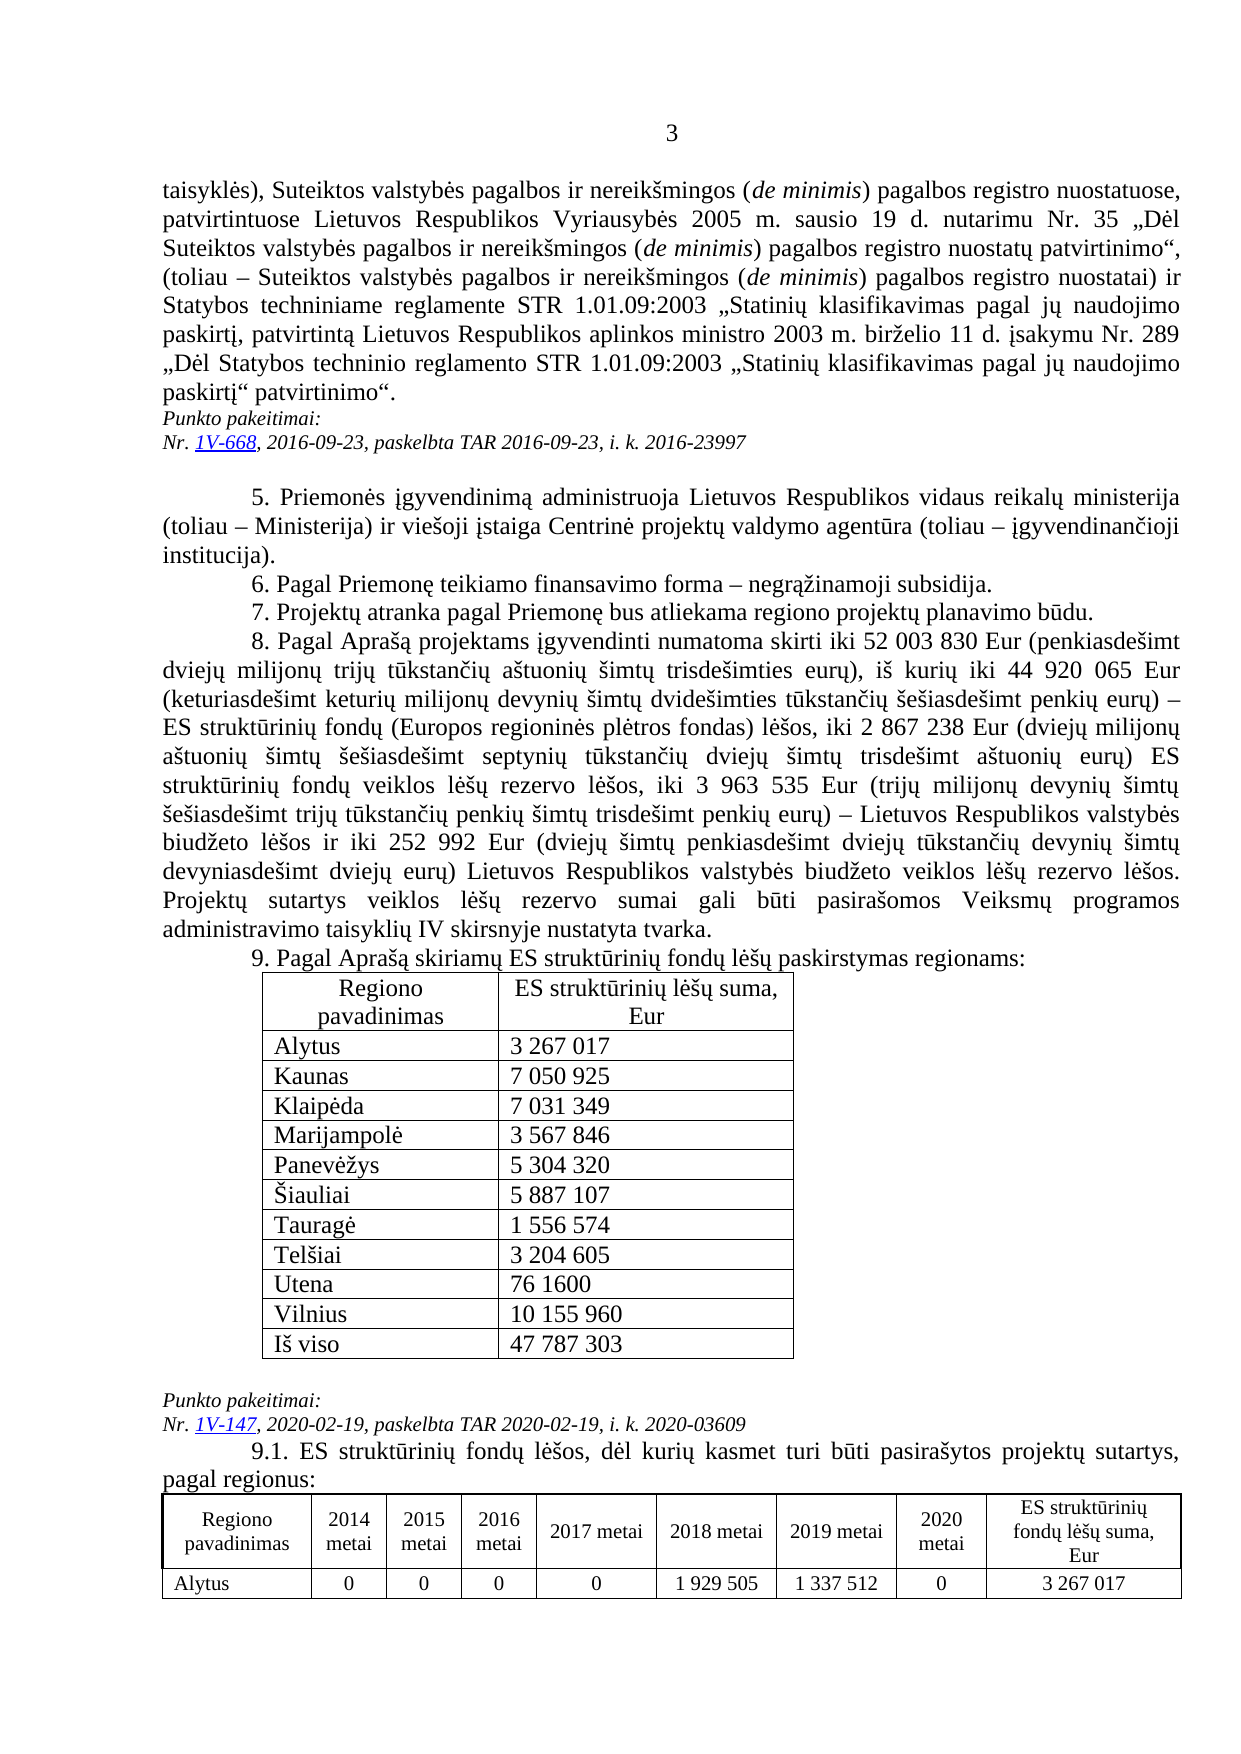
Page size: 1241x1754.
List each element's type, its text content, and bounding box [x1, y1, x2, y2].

text 7. Projektų atranka pagal Priemonę bus atliekama regiono projektų planavimo būdu. [162, 597, 1181, 626]
table_cell 47 787 303 [499, 1329, 793, 1358]
table_cell Panevėžys [263, 1150, 498, 1179]
table_header Regiono pavadinimas [263, 973, 498, 1030]
table_cell 3 267 017 [987, 1569, 1181, 1597]
table_cell Tauragė [263, 1210, 498, 1239]
table_header 2016 metai [462, 1495, 536, 1567]
table_cell Vilnius [263, 1299, 498, 1328]
table_header 2019 metai [777, 1495, 896, 1567]
table_cell Alytus [163, 1569, 311, 1597]
table_cell Iš viso [263, 1329, 498, 1358]
text taisyklės), Suteiktos valstybės pagalbos ir nereikšmingos (de minimis) pagalbos registro nuostatuose, patvirtintuose Lietuvos Respublikos Vyriausybės 2005 m. sausio 19 d. nutarimu Nr. 35 „Dėl Suteiktos valstybės pagalbos ir nereikšmingos (de minimis) pagalbos registro nuostatų patvirtinimo“, (toliau – Suteiktos valstybės pagalbos ir nereikšmingos (de minimis) pagalbos registro nuostatai) ir Statybos techniniame reglamente STR 1.01.09:2003 „Statinių klasifikavimas pagal jų naudojimo paskirtį, patvirtintą Lietuvos Respublikos aplinkos ministro 2003 m. birželio 11 d. įsakymu Nr. 289 „Dėl Statybos techninio reglamento STR 1.01.09:2003 „Statinių klasifikavimas pagal jų naudojimo paskirtį“ patvirtinimo“. [162, 176, 1181, 406]
table_cell 1 556 574 [499, 1210, 793, 1239]
table_cell 1 929 505 [657, 1569, 776, 1597]
table_header ES struktūrinių lėšų suma, Eur [499, 973, 793, 1030]
text Nr. 1V-668, 2016-09-23, paskelbta TAR 2016-09-23, i. k. 2016-23997 [162, 430, 1181, 454]
text Nr. 1V-147, 2020-02-19, paskelbta TAR 2020-02-19, i. k. 2020-03609 [162, 1412, 1181, 1436]
table_header 2015 metai [387, 1495, 461, 1567]
text 8. Pagal Aprašą projektams įgyvendinti numatoma skirti iki 52 003 830 Eur (penkiasdešimt dviejų milijonų trijų tūkstančių aštuonių šimtų trisdešimties eurų), iš kurių iki 44 920 065 Eur (keturiasdešimt keturių milijonų devynių šimtų dvidešimties tūkstančių šešiasdešimt penkių eurų) – ES struktūrinių fondų (Europos regioninės plėtros fondas) lėšos, iki 2 867 238 Eur (dviejų milijonų aštuonių šimtų šešiasdešimt septynių tūkstančių dviejų šimtų trisdešimt aštuonių eurų) ES struktūrinių fondų veiklos lėšų rezervo lėšos, iki 3 963 535 Eur (trijų milijonų devynių šimtų šešiasdešimt trijų tūkstančių penkių šimtų trisdešimt penkių eurų) – Lietuvos Respublikos valstybės biudžeto lėšos ir iki 252 992 Eur (dviejų šimtų penkiasdešimt dviejų tūkstančių devynių šimtų devyniasdešimt dviejų eurų) Lietuvos Respublikos valstybės biudžeto veiklos lėšų rezervo lėšos. Projektų sutartys veiklos lėšų rezervo sumai gali būti pasirašomos Veiksmų programos administravimo taisyklių IV skirsnyje nustatyta tvarka. [162, 626, 1181, 943]
table_cell 7 050 925 [499, 1061, 793, 1090]
text 6. Pagal Priemonę teikiamo finansavimo forma – negrąžinamoji subsidija. [162, 569, 1181, 597]
text Punkto pakeitimai: [162, 406, 1181, 430]
table_cell 3 567 846 [499, 1121, 793, 1149]
text 9. Pagal Aprašą skiriamų ES struktūrinių fondų lėšų paskirstymas regionams: [162, 943, 1181, 972]
table_cell 0 [312, 1569, 386, 1597]
table_cell 10 155 960 [499, 1299, 793, 1328]
text 5. Priemonės įgyvendinimą administruoja Lietuvos Respublikos vidaus reikalų ministerija (toliau – Ministerija) ir viešoji įstaiga Centrinė projektų valdymo agentūra (toliau – įgyvendinančioji institucija). [162, 482, 1181, 569]
table_cell 5 887 107 [499, 1180, 793, 1209]
table_cell Telšiai [263, 1240, 498, 1268]
table_cell 5 304 320 [499, 1150, 793, 1179]
table_cell Marijampolė [263, 1121, 498, 1149]
table_cell 3 267 017 [499, 1031, 793, 1060]
table_cell Utena [263, 1270, 498, 1298]
table_cell 3 204 605 [499, 1240, 793, 1268]
table_cell 0 [537, 1569, 656, 1597]
table_header ES struktūrinių fondų lėšų suma, Eur [987, 1495, 1180, 1567]
table_cell Šiauliai [263, 1180, 498, 1209]
text 9.1. ES struktūrinių fondų lėšos, dėl kurių kasmet turi būti pasirašytos projektų sutartys, pagal regionus: [162, 1436, 1181, 1493]
table_header Regiono pavadinimas [164, 1495, 311, 1567]
table_header 2017 metai [537, 1495, 656, 1567]
table_cell 0 [462, 1569, 536, 1597]
table_cell 0 [897, 1569, 986, 1597]
table_cell 0 [387, 1569, 461, 1597]
table_cell Kaunas [263, 1061, 498, 1090]
table_cell Klaipėda [263, 1091, 498, 1119]
text Punkto pakeitimai: [162, 1388, 1181, 1412]
table_cell 7 031 349 [499, 1091, 793, 1119]
table_cell 1 337 512 [777, 1569, 896, 1597]
table_header 2018 metai [657, 1495, 776, 1567]
table_cell 76 1600 [499, 1270, 793, 1298]
table_header 2014 metai [312, 1495, 386, 1567]
table_header 2020 metai [897, 1495, 986, 1567]
table_cell Alytus [263, 1031, 498, 1060]
